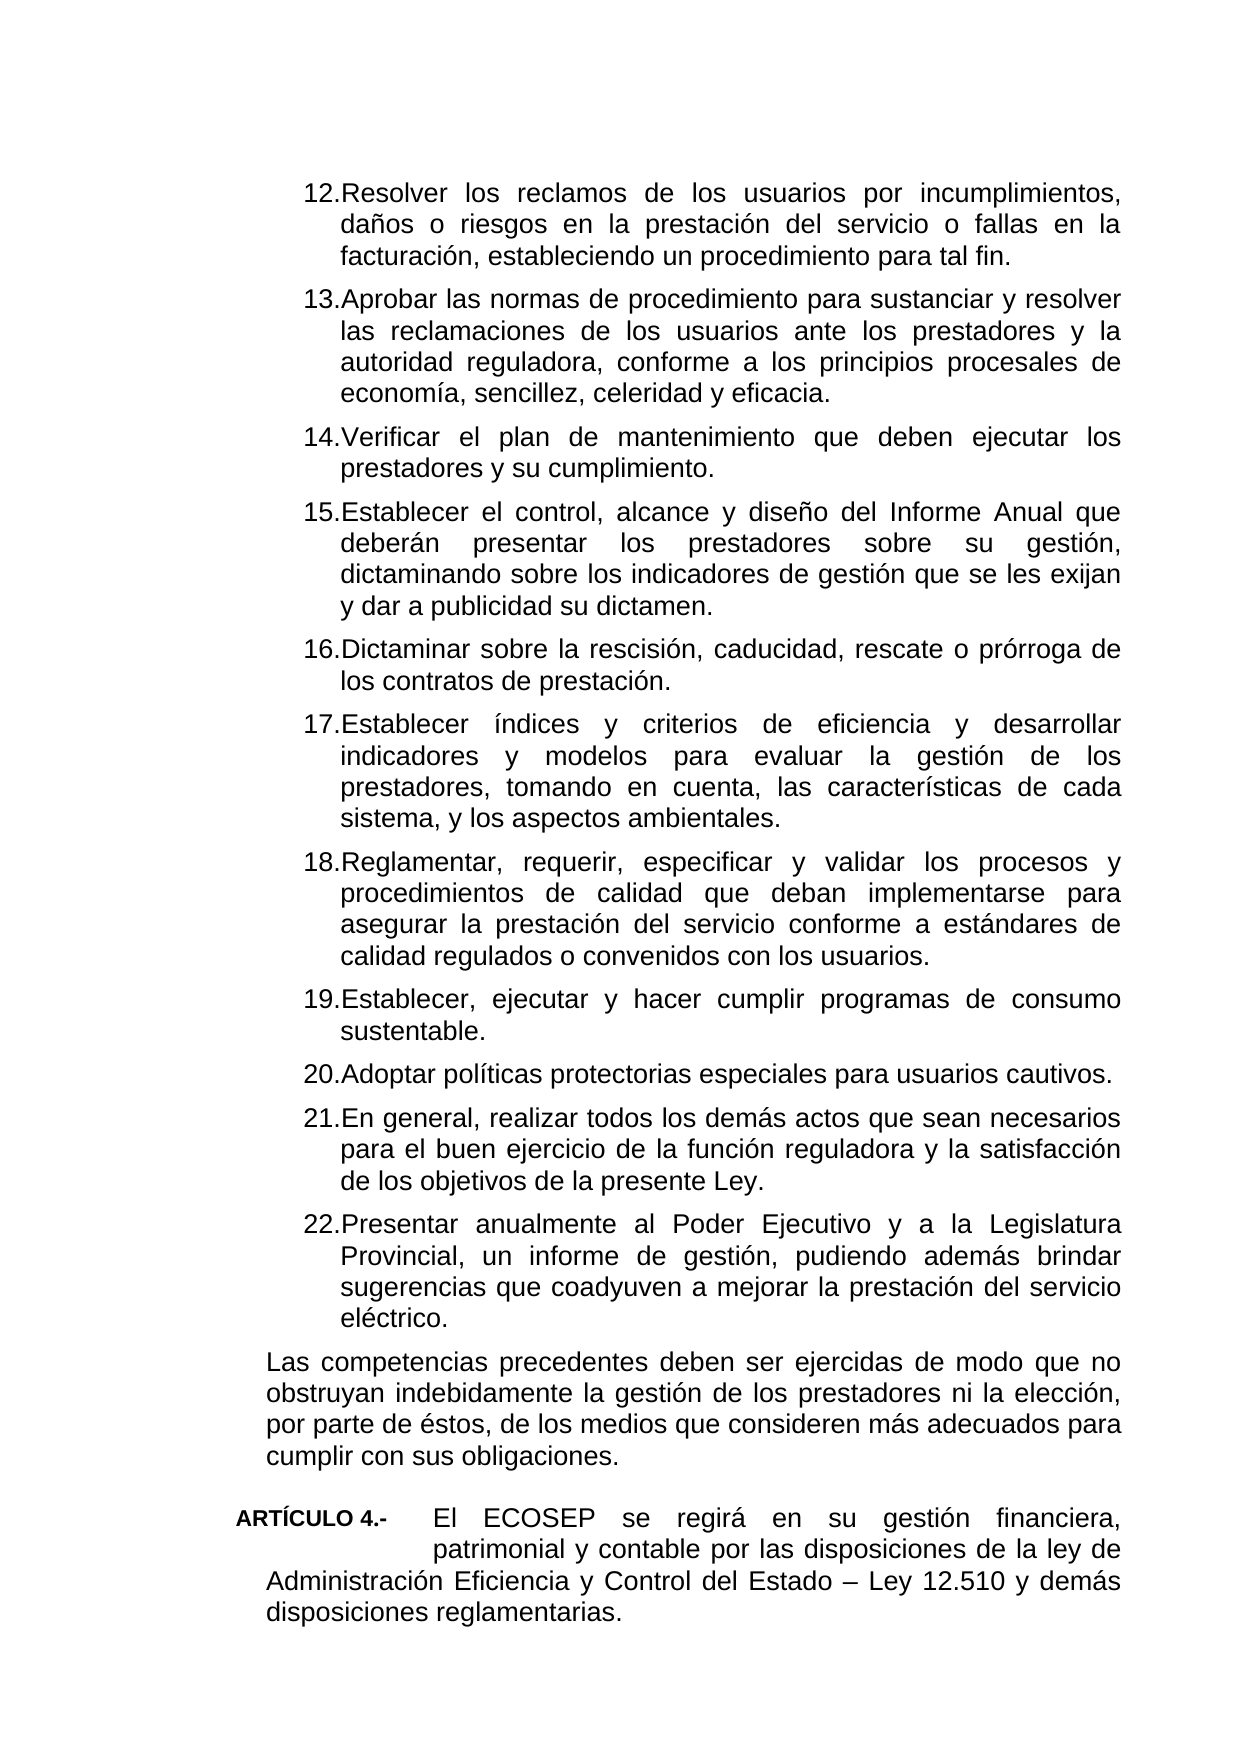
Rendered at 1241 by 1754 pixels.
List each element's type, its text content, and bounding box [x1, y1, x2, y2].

list Dictaminar sobre la rescisión, caducidad, rescate o prórroga de los contratos de prestación. [303, 633, 1122, 696]
list Establecer índices y criterios de eficiencia y desarrollar indicadores y modelos para evaluar la gestión de los prestadores, tomando en cuenta, las características de cada sistema, y los aspectos ambientales. [303, 708, 1122, 833]
list Aprobar las normas de procedimiento para sustanciar y resolver las reclamaciones de los usuarios ante los prestadores y la autoridad reguladora, conforme a los principios procesales de economía, sencillez, celeridad y eficacia. [303, 283, 1122, 408]
list Verificar el plan de mantenimiento que deben ejecutar los prestadores y su cumplimiento. [303, 421, 1122, 483]
list Presentar anualmente al Poder Ejecutivo y a la Legislatura Provincial, un informe de gestión, pudiendo además brindar sugerencias que coadyuven a mejorar la prestación del servicio eléctrico. [303, 1208, 1122, 1333]
list Resolver los reclamos de los usuarios por incumplimientos, daños o riesgos en la prestación del servicio o fallas en la facturación, estableciendo un procedimiento para tal fin. [303, 177, 1122, 271]
text Las competencias precedentes deben ser ejercidas de modo que no obstruyan indebidamente la gestión de los prestadores ni la elección, por parte de éstos, de los medios que consideren más adecuados para cumplir con sus obligaciones. [266, 1346, 1122, 1471]
list Reglamentar, requerir, especificar y validar los procesos y procedimientos de calidad que deban implementarse para asegurar la prestación del servicio conforme a estándares de calidad regulados o convenidos con los usuarios. [303, 846, 1122, 971]
list En general, realizar todos los demás actos que sean necesarios para el buen ejercicio de la función reguladora y la satisfacción de los objetivos de la presente Ley. [303, 1102, 1122, 1196]
list Adoptar políticas protectorias especiales para usuarios cautivos. [303, 1058, 1122, 1090]
list Establecer el control, alcance y diseño del Informe Anual que deberán presentar los prestadores sobre su gestión, dictaminando sobre los indicadores de gestión que se les exijan y dar a publicidad su dictamen. [303, 496, 1122, 621]
text ARTÍCULO 4.- [235, 1502, 418, 1533]
text El ECOSEP se regirá en su gestión financiera, patrimonial y contable por las disposiciones de la ley de Administración Eficiencia y Control del Estado – Ley 12.510 y demás disposiciones reglamentarias. [266, 1502, 1122, 1627]
list Establecer, ejecutar y hacer cumplir programas de consumo sustentable. [303, 983, 1122, 1046]
